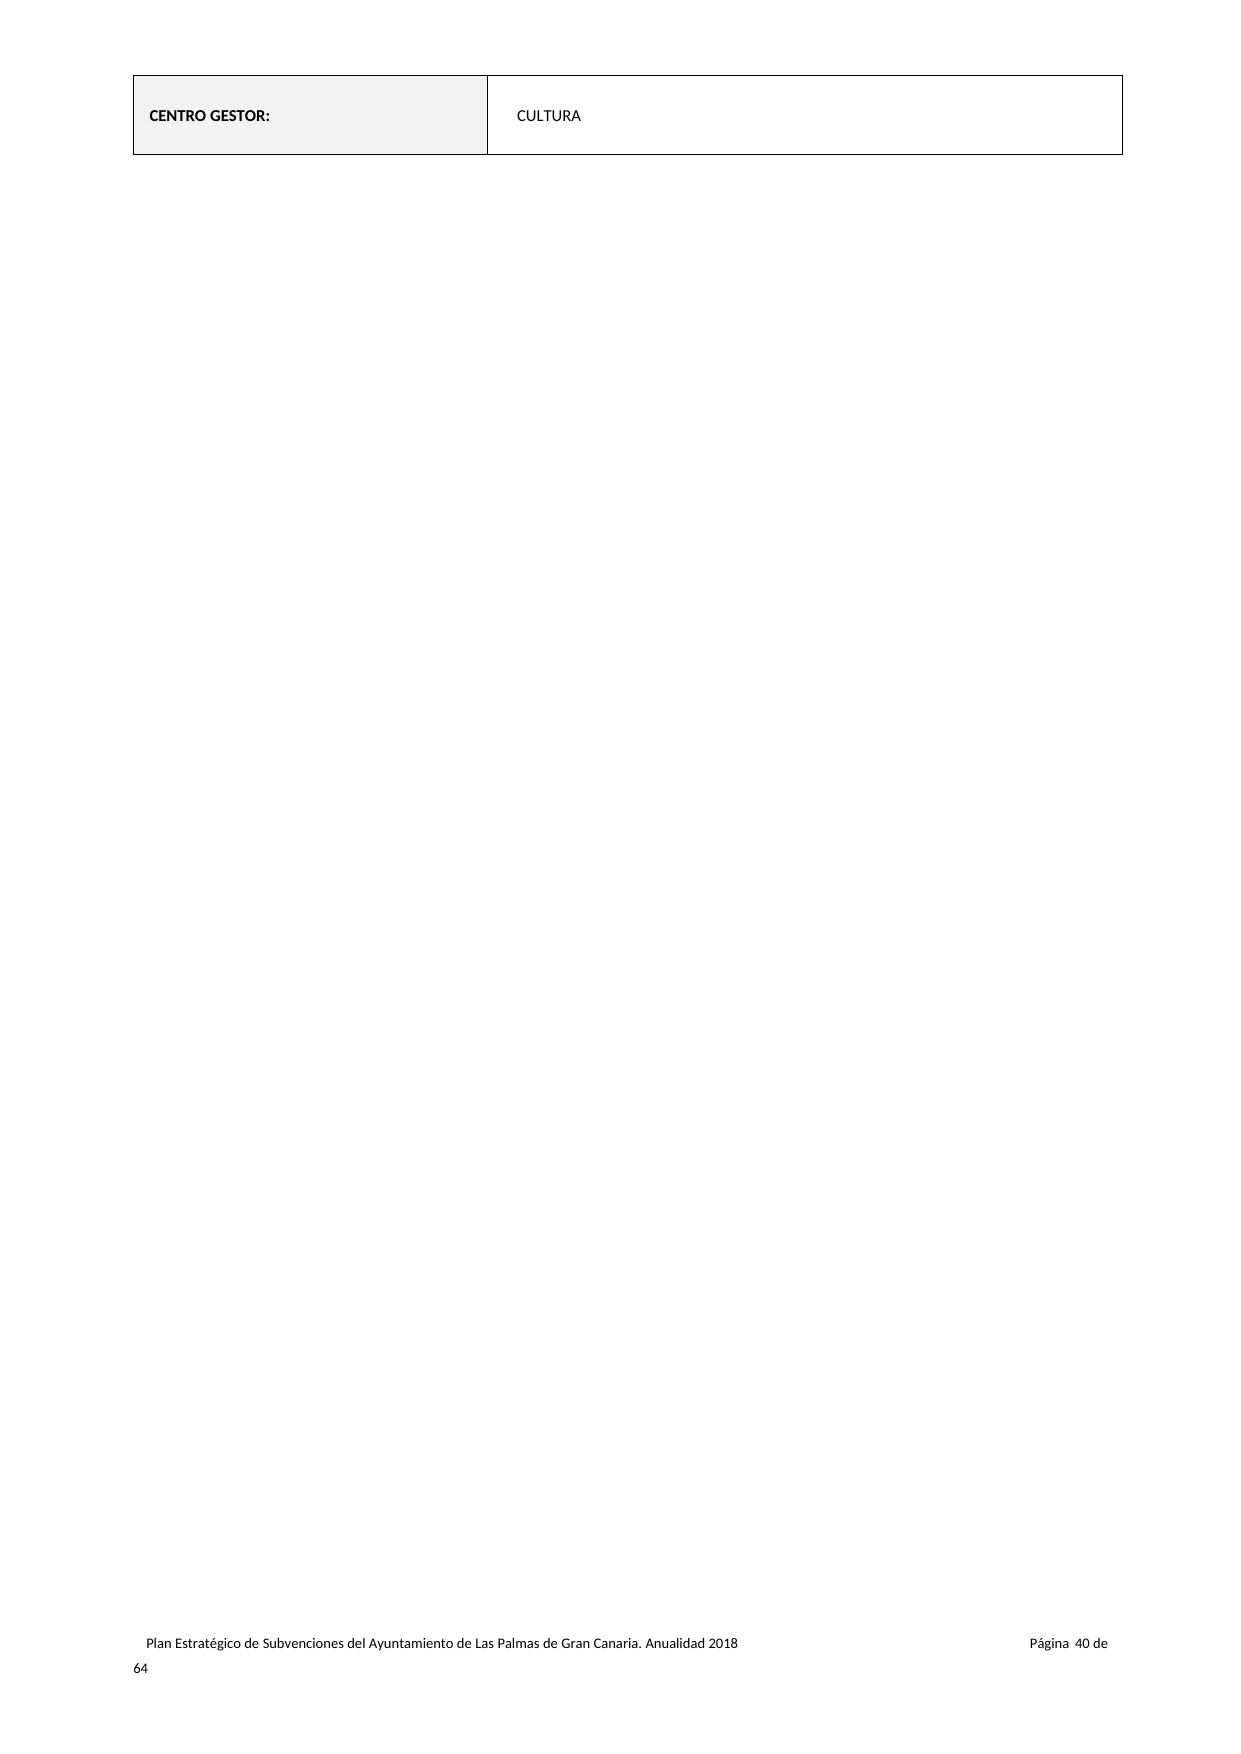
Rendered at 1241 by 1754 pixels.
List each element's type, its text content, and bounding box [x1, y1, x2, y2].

table_header CULTURA [488, 76, 1122, 154]
table_header CENTRO GESTOR: [134, 76, 487, 154]
